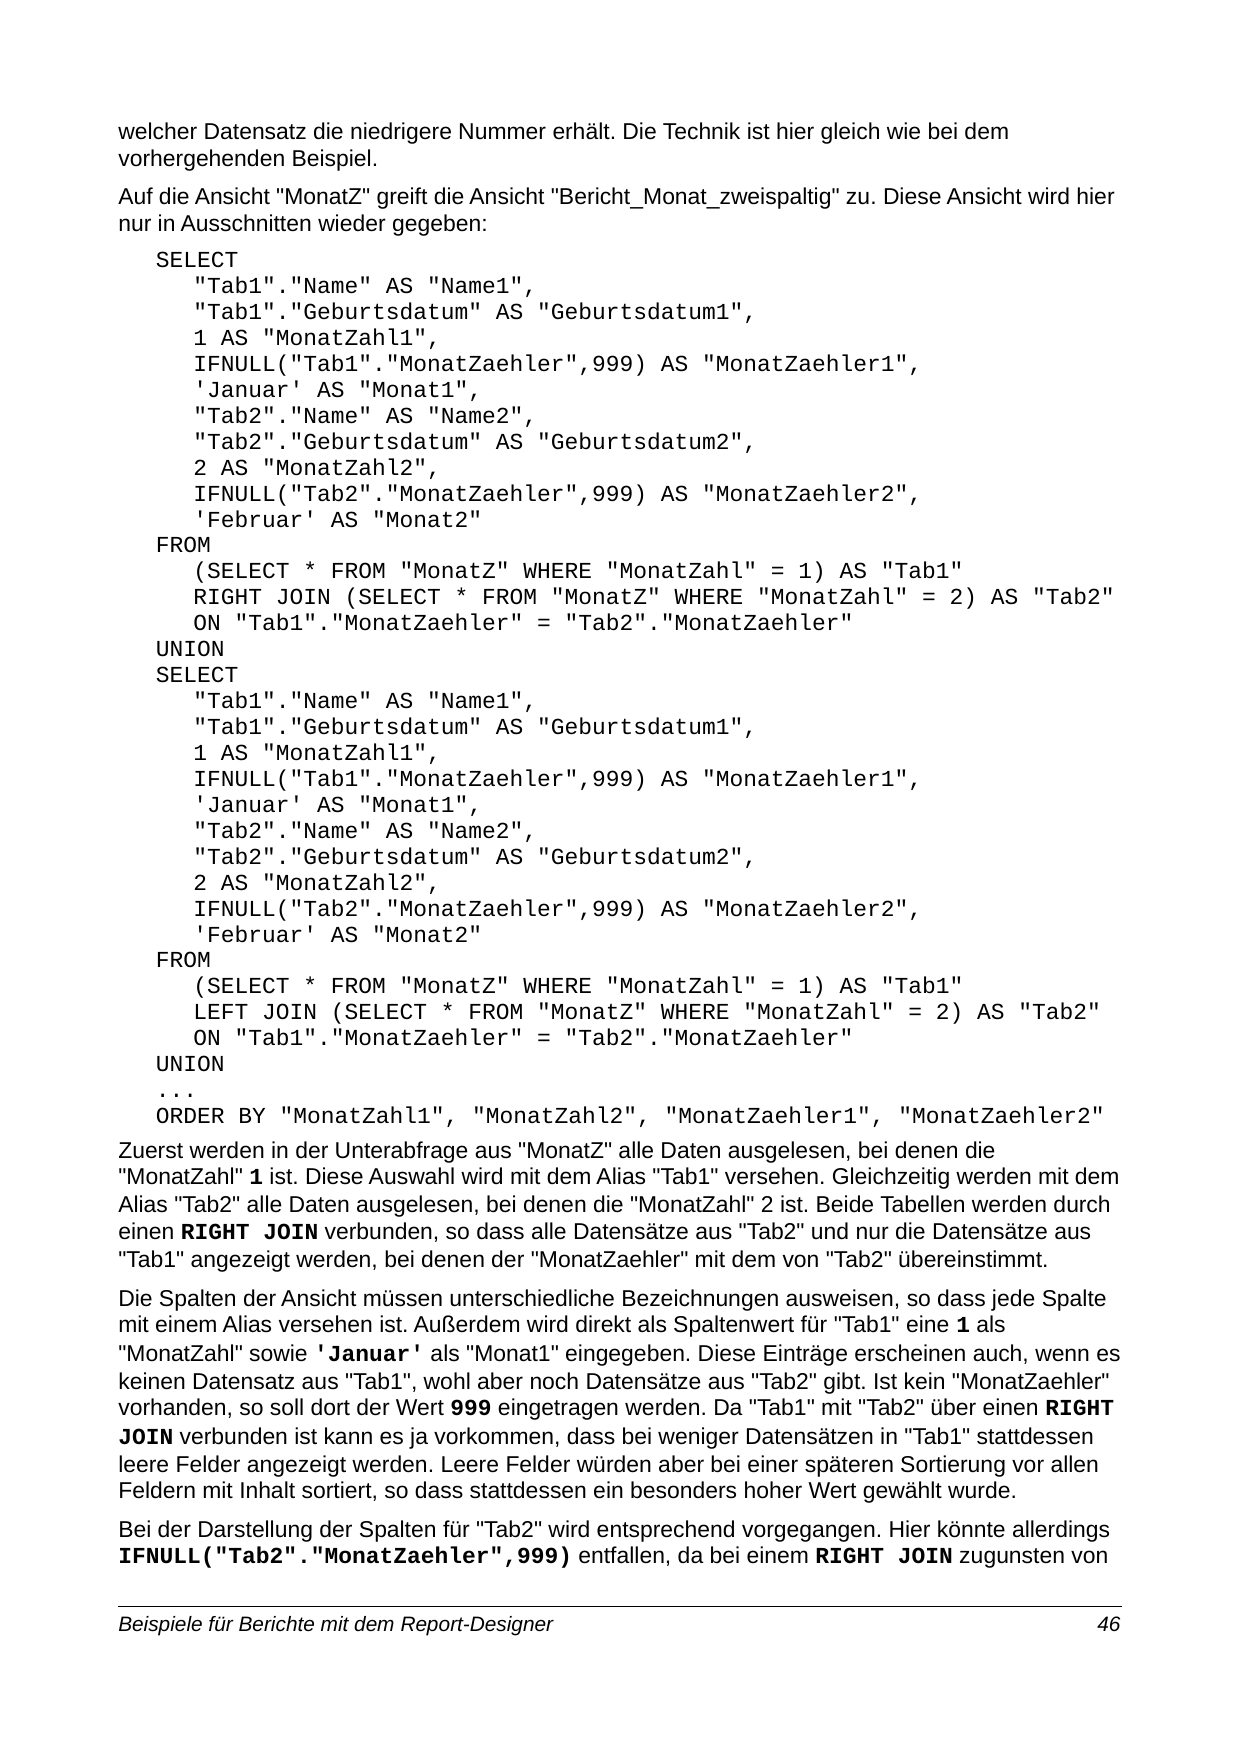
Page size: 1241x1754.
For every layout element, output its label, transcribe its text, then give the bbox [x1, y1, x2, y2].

text (SELECT * FROM "MonatZ" WHERE "MonatZahl" = 1) AS "Tab1" [156, 975, 1122, 1001]
text SELECT [156, 663, 1122, 689]
text 'Februar' AS "Monat2" [156, 923, 1122, 949]
text "Tab1"."Geburtsdatum" AS "Geburtsdatum1", [156, 715, 1122, 741]
text 1 AS "MonatZahl1", [156, 326, 1122, 352]
text ON "Tab1"."MonatZaehler" = "Tab2"."MonatZaehler" [156, 612, 1122, 638]
text UNION [156, 1053, 1122, 1078]
text ON "Tab1"."MonatZaehler" = "Tab2"."MonatZaehler" [156, 1027, 1122, 1053]
text 2 AS "MonatZahl2", [156, 456, 1122, 482]
text ORDER BY "MonatZahl1", "MonatZahl2", "MonatZaehler1", "MonatZaehler2" [156, 1104, 1122, 1130]
text "Tab2"."Name" AS "Name2", [156, 819, 1122, 845]
text SELECT [156, 248, 1122, 274]
text IFNULL("Tab2"."MonatZaehler",999) AS "MonatZaehler2", [156, 897, 1122, 923]
text 1 AS "MonatZahl1", [156, 741, 1122, 767]
text 'Februar' AS "Monat2" [156, 508, 1122, 534]
text LEFT JOIN (SELECT * FROM "MonatZ" WHERE "MonatZahl" = 2) AS "Tab2" [156, 1001, 1122, 1027]
text 'Januar' AS "Monat1", [156, 793, 1122, 819]
text (SELECT * FROM "MonatZ" WHERE "MonatZahl" = 1) AS "Tab1" [156, 560, 1122, 586]
text "Tab2"."Name" AS "Name2", [156, 404, 1122, 430]
text "Tab1"."Geburtsdatum" AS "Geburtsdatum1", [156, 300, 1122, 326]
text ... [156, 1078, 1122, 1104]
text FROM [156, 949, 1122, 975]
text Bei der Darstellung der Spalten für "Tab2" wird entsprechend vorgegangen. Hier könnte allerdings IFNULL("Tab2"."MonatZaehler",999) entfallen, da bei einem RIGHT JOIN zugunsten von [118, 1516, 1122, 1571]
text Zuerst werden in der Unterabfrage aus "MonatZ" alle Daten ausgelesen, bei denen die "MonatZahl" 1 ist. Diese Auswahl wird mit dem Alias "Tab1" versehen. Gleichzeitig werden mit dem Alias "Tab2" alle Daten ausgelesen, bei denen die "MonatZahl" 2 ist. Beide Tabellen werden durch einen RIGHT JOIN verbunden, so dass alle Datensätze aus "Tab2" und nur die Datensätze aus "Tab1" angezeigt werden, bei denen der "MonatZaehler" mit dem von "Tab2" übereinstimmt. [118, 1137, 1122, 1272]
text "Tab2"."Geburtsdatum" AS "Geburtsdatum2", [156, 845, 1122, 871]
text IFNULL("Tab1"."MonatZaehler",999) AS "MonatZaehler1", [156, 352, 1122, 378]
text 2 AS "MonatZahl2", [156, 871, 1122, 897]
text FROM [156, 534, 1122, 560]
text IFNULL("Tab1"."MonatZaehler",999) AS "MonatZaehler1", [156, 767, 1122, 793]
text IFNULL("Tab2"."MonatZaehler",999) AS "MonatZaehler2", [156, 482, 1122, 508]
text "Tab2"."Geburtsdatum" AS "Geburtsdatum2", [156, 430, 1122, 456]
text UNION [156, 638, 1122, 663]
text "Tab1"."Name" AS "Name1", [156, 274, 1122, 300]
text Auf die Ansicht "MonatZ" greift die Ansicht "Bericht_Monat_zweispaltig" zu. Diese Ansicht wird hier nur in Ausschnitten wieder gegeben: [118, 183, 1122, 236]
text RIGHT JOIN (SELECT * FROM "MonatZ" WHERE "MonatZahl" = 2) AS "Tab2" [156, 586, 1122, 612]
text "Tab1"."Name" AS "Name1", [156, 689, 1122, 715]
text welcher Datensatz die niedrigere Nummer erhält. Die Technik ist hier gleich wie bei dem vorhergehenden Beispiel. [118, 118, 1122, 171]
text 'Januar' AS "Monat1", [156, 378, 1122, 404]
text Die Spalten der Ansicht müssen unterschiedliche Bezeichnungen ausweisen, so dass jede Spalte mit einem Alias versehen ist. Außerdem wird direkt als Spaltenwert für "Tab1" eine 1 als "MonatZahl" sowie 'Januar' als "Monat1" eingegeben. Diese Einträge erscheinen auch, wenn es keinen Datensatz aus "Tab1", wohl aber noch Datensätze aus "Tab2" gibt. Ist kein "MonatZaehler" vorhanden, so soll dort der Wert 999 eingetragen werden. Da "Tab1" mit "Tab2" über einen RIGHT JOIN verbunden ist kann es ja vorkommen, dass bei weniger Datensätzen in "Tab1" stattdessen leere Felder angezeigt werden. Leere Felder würden aber bei einer späteren Sortierung vor allen Feldern mit Inhalt sortiert, so dass stattdessen ein besonders hoher Wert gewählt wurde. [118, 1285, 1122, 1504]
